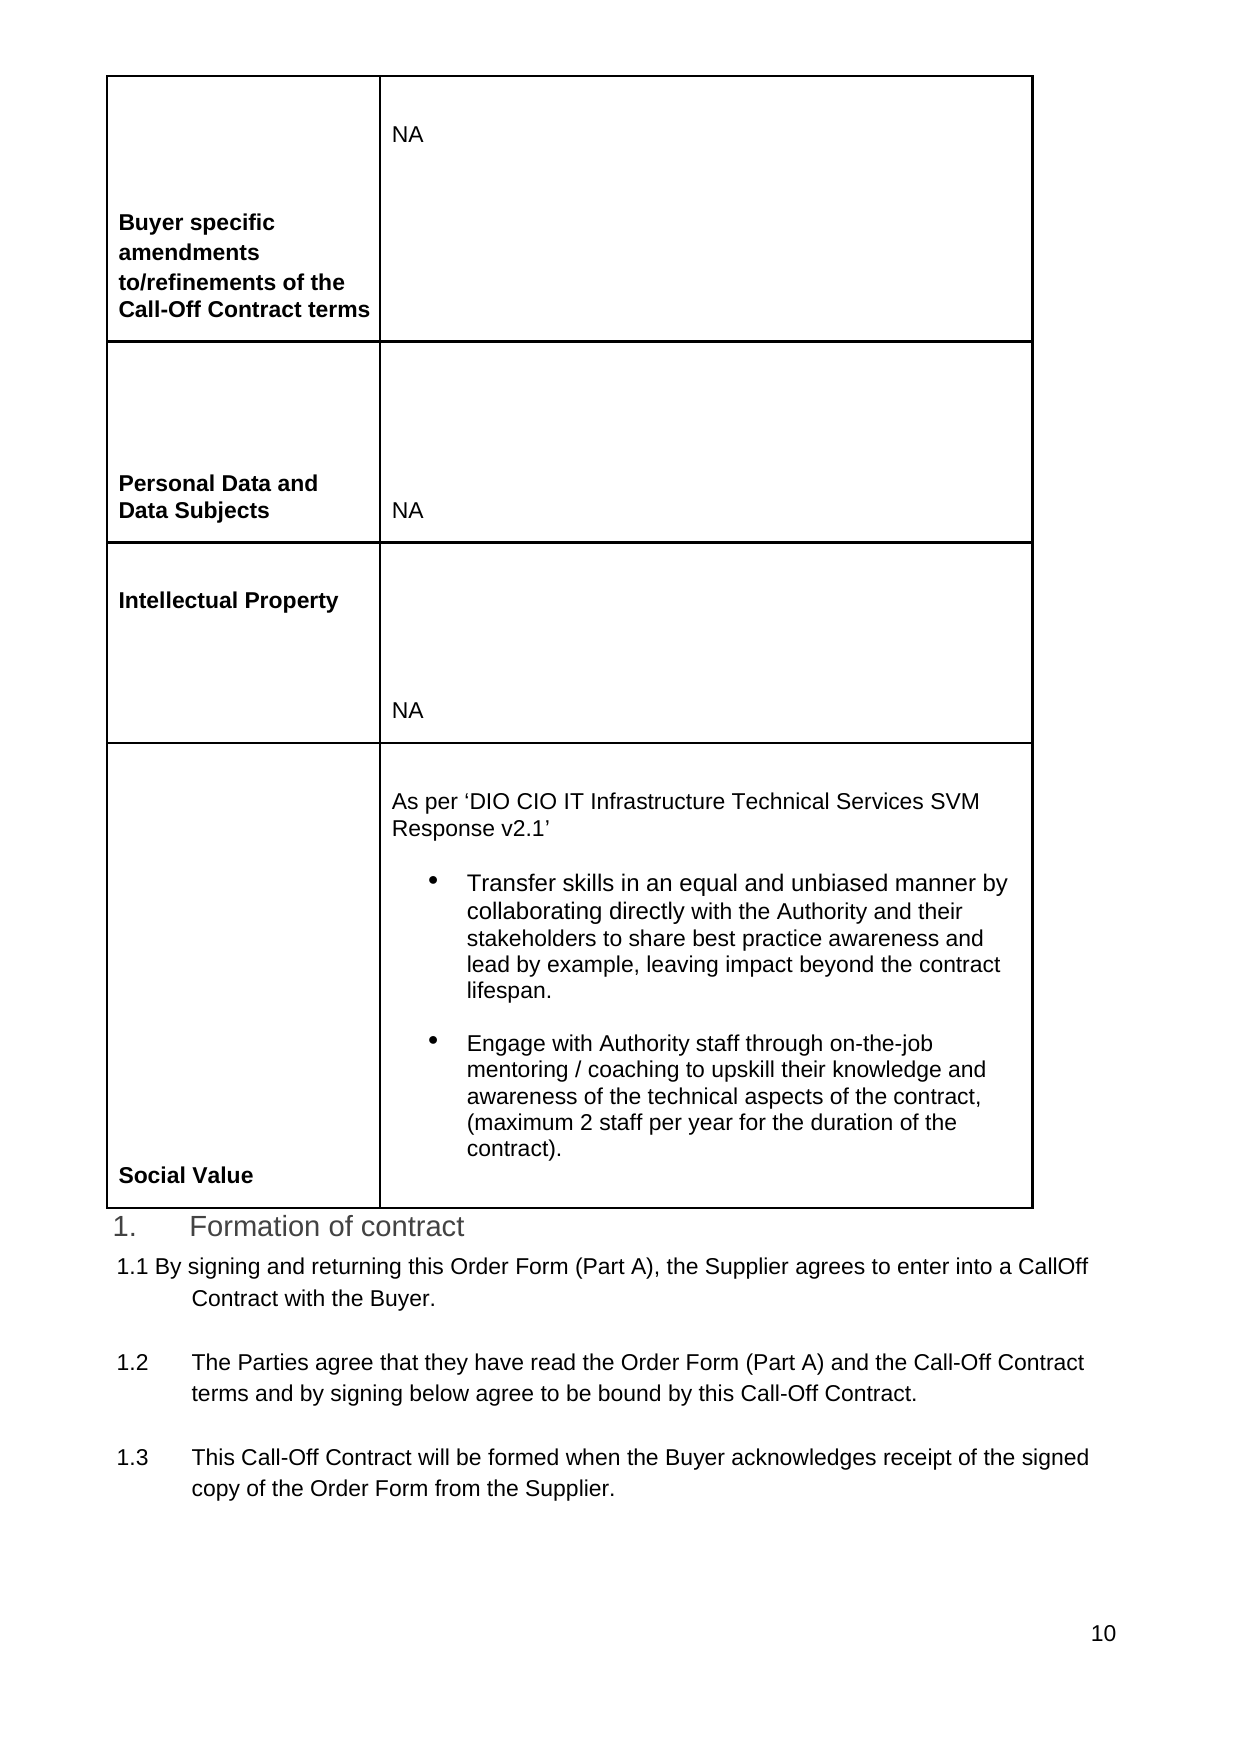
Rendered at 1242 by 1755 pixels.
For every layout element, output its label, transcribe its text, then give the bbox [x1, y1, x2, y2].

subtitle 1. Formation of contract [0, 1209, 1122, 1242]
table_cell As per ‘DIO CIO IT Infrastructure Technical Services SVM Response v2.1’ Transfer skills in an equal and unbiased manner by collaborating directly with the Authority and their stakeholders to share best practice awareness and lead by example, leaving impact beyond the contract lifespan. Engage with Authority staff through on-the-job mentoring / coaching to upskill their knowledge and awareness of the technical aspects of the contract, (maximum 2 staff per year for the duration of the contract). [381, 744, 1031, 1207]
table_cell Social Value [108, 744, 379, 1207]
table_cell NA [381, 77, 1031, 340]
table_cell NA [381, 343, 1031, 541]
text 1.1 By signing and returning this Order Form (Part A), the Supplier agrees to enter into a CallOff Contract with the Buyer. [116, 1253, 1121, 1311]
table_cell Personal Data and Data Subjects [108, 343, 379, 541]
table_cell Buyer specific amendments to/refinements of the Call-Off Contract terms [108, 77, 379, 340]
text 1.3 This Call-Off Contract will be formed when the Buyer acknowledges receipt of the signed copy of the Order Form from the Supplier. [116, 1444, 1121, 1502]
table_cell NA [381, 544, 1031, 742]
text 1.2 The Parties agree that they have read the Order Form (Part A) and the Call-Off Contract terms and by signing below agree to be bound by this Call-Off Contract. [116, 1348, 1121, 1406]
table_cell Intellectual Property [108, 544, 379, 742]
